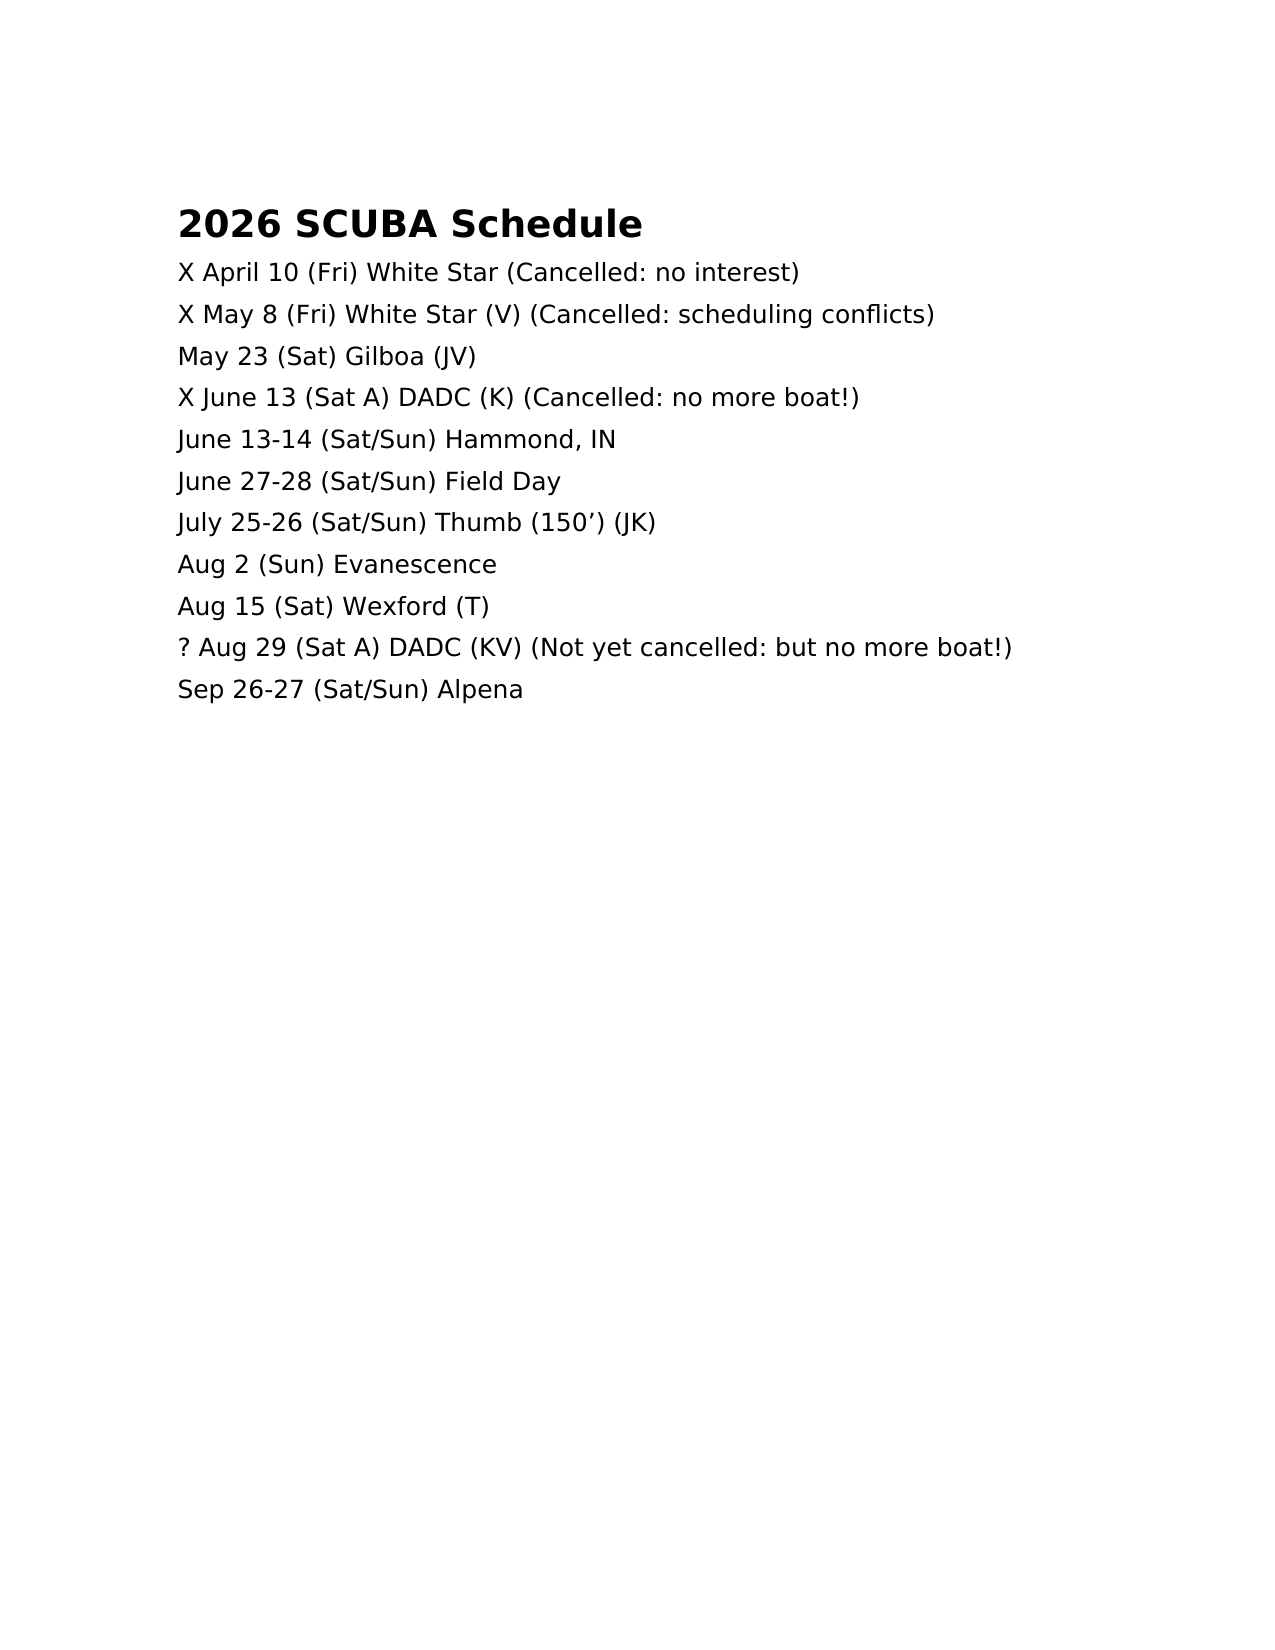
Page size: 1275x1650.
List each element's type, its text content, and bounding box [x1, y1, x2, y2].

text ? Aug 29 (Sat A) DADC (KV) (Not yet cancelled: but no more boat!) [177, 633, 1098, 662]
text Sep 26-27 (Sat/Sun) Alpena [177, 675, 1098, 704]
text Aug 2 (Sun) Evanescence [177, 550, 1098, 579]
text X May 8 (Fri) White Star (V) (Cancelled: scheduling conflicts) [177, 300, 1098, 329]
text X June 13 (Sat A) DADC (K) (Cancelled: no more boat!) [177, 383, 1098, 412]
text July 25-26 (Sat/Sun) Thumb (150’) (JK) [177, 508, 1098, 537]
subtitle 2026 SCUBA Schedule [177, 202, 1098, 246]
text Aug 15 (Sat) Wexford (T) [177, 592, 1098, 621]
text June 27-28 (Sat/Sun) Field Day [177, 467, 1098, 496]
text June 13-14 (Sat/Sun) Hammond, IN [177, 425, 1098, 454]
text X April 10 (Fri) White Star (Cancelled: no interest) [177, 258, 1098, 287]
text May 23 (Sat) Gilboa (JV) [177, 342, 1098, 371]
